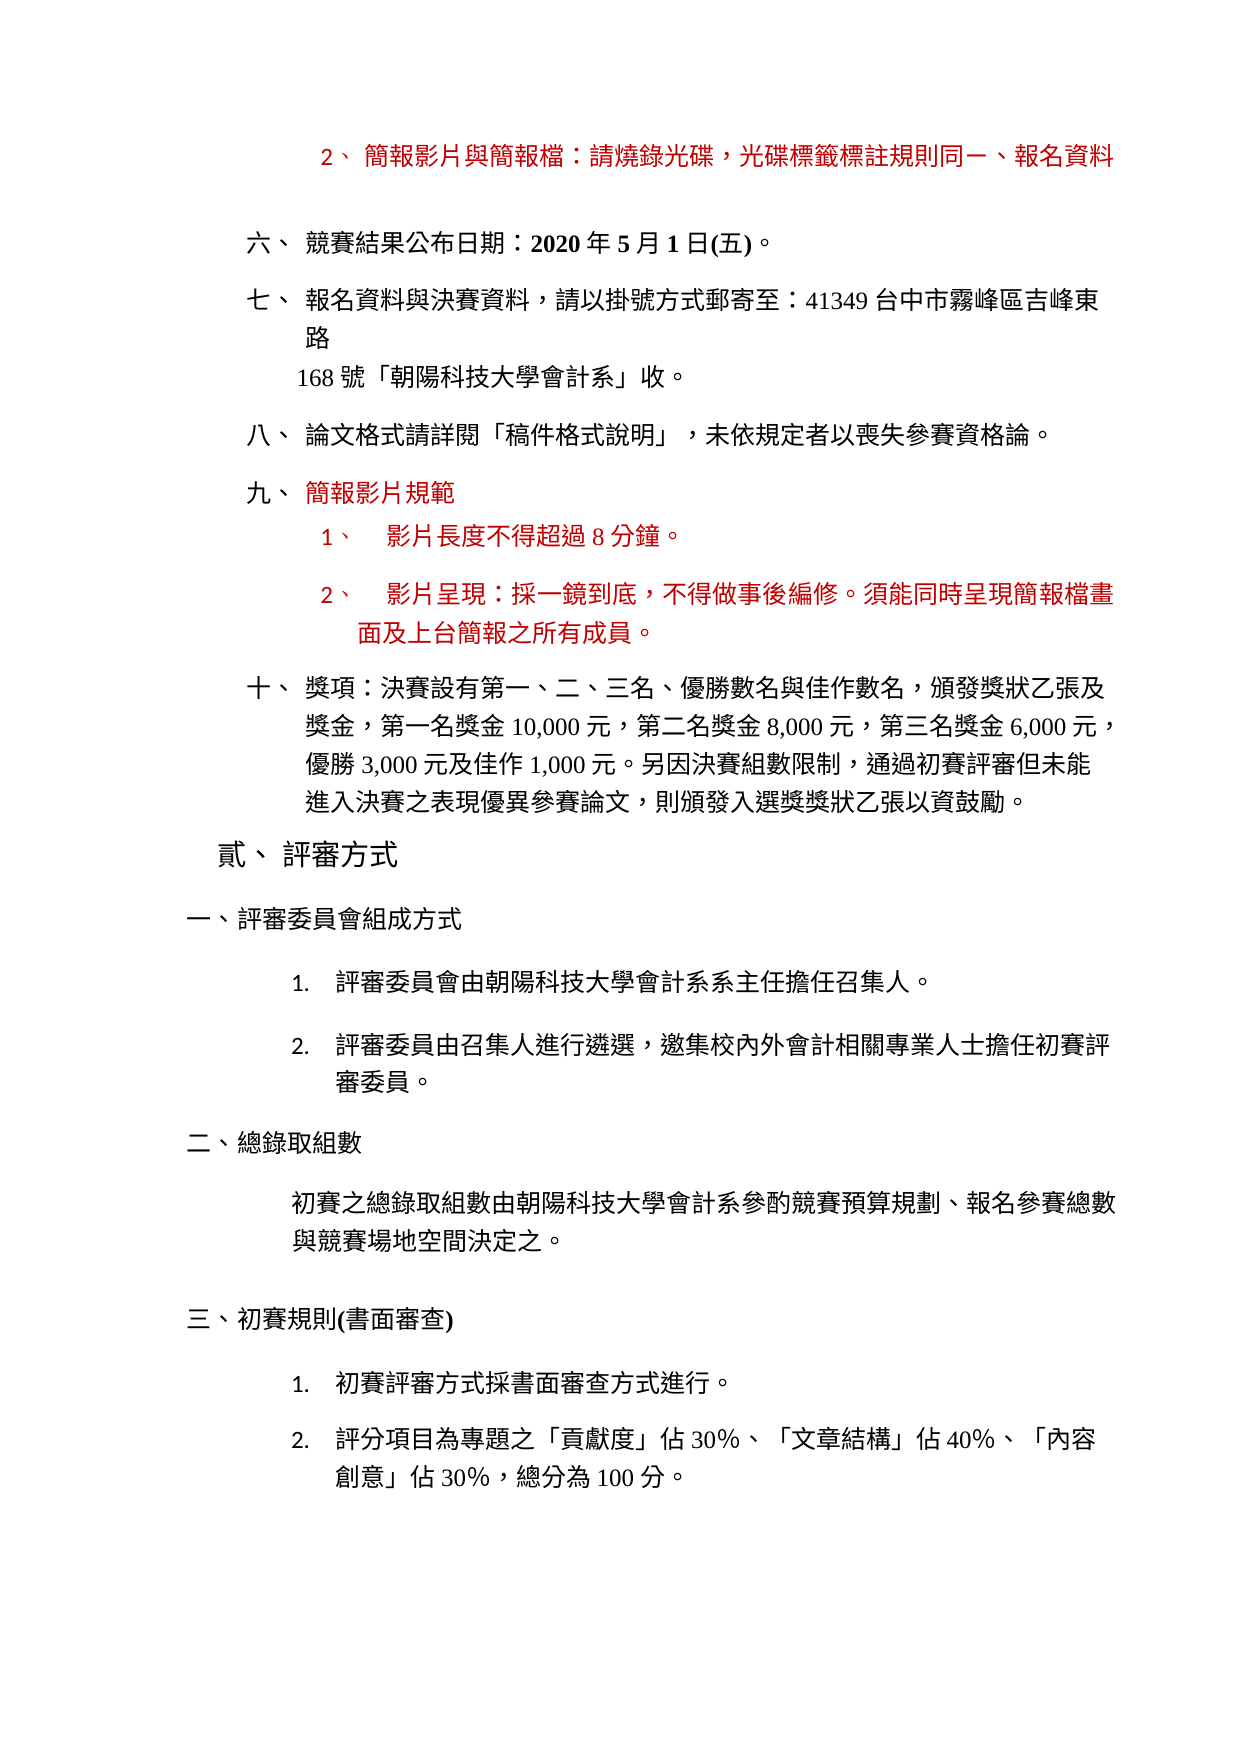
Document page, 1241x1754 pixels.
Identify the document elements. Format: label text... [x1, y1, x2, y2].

list 評分項目為專題之「貢獻度」佔 30％、「文章結構」佔 40％、「內容創意」佔 30％，總分為 100 分。 [291, 1420, 1116, 1494]
subtitle 貳、 評審方式 [217, 831, 1116, 873]
list 獎項：決賽設有第一、二、三名、優勝數名與佳作數名，頒發獎狀乙張及獎金，第一名獎金 10,000 元，第二名獎金 8,000 元，第三名獎金 6,000 元，優勝 3,000 元及佳作 1,000 元。另因決賽組數限制，通過初賽評審但未能進入決賽之表現優異參賽論文，則頒發入選獎獎狀乙張以資鼓勵。 [246, 669, 1116, 819]
list 競賽結果公布日期：2020 年 5 月 1 日(五)。 [246, 223, 1116, 259]
list 總錄取組數 [186, 1123, 1116, 1160]
list 簡報影片規範 [246, 473, 1116, 509]
list 評審委員會組成方式 [186, 899, 1116, 935]
list 報名資料與決賽資料，請以掛號方式郵寄至：41349 台中市霧峰區吉峰東路 [246, 281, 1116, 355]
list 論文格式請詳閱「稿件格式說明」，未依規定者以喪失參賽資格論。 [246, 416, 1116, 452]
list 簡報影片與簡報檔：請燒錄光碟，光碟標籤標註規則同ㄧ、報名資料。 [320, 137, 1116, 204]
list 影片長度不得超過 8 分鐘。 [320, 516, 1116, 552]
list 影片呈現：採一鏡到底，不得做事後編修。須能同時呈現簡報檔畫面及上台簡報之所有成員。 [320, 574, 1116, 649]
list 評審委員由召集人進行遴選，邀集校內外會計相關專業人士擔任初賽評審委員。 [291, 1025, 1116, 1099]
list 初賽規則(書面審查) [186, 1300, 1116, 1336]
list 評審委員會由朝陽科技大學會計系系主任擔任召集人。 [291, 963, 1116, 999]
text 初賽之總錄取組數由朝陽科技大學會計系參酌競賽預算規劃、報名參賽總數與競賽場地空間決定之。 [291, 1183, 1116, 1257]
list 初賽評審方式採書面審查方式進行。 [291, 1364, 1116, 1400]
text 168 號「朝陽科技大學會計系」收。 [296, 358, 1116, 394]
